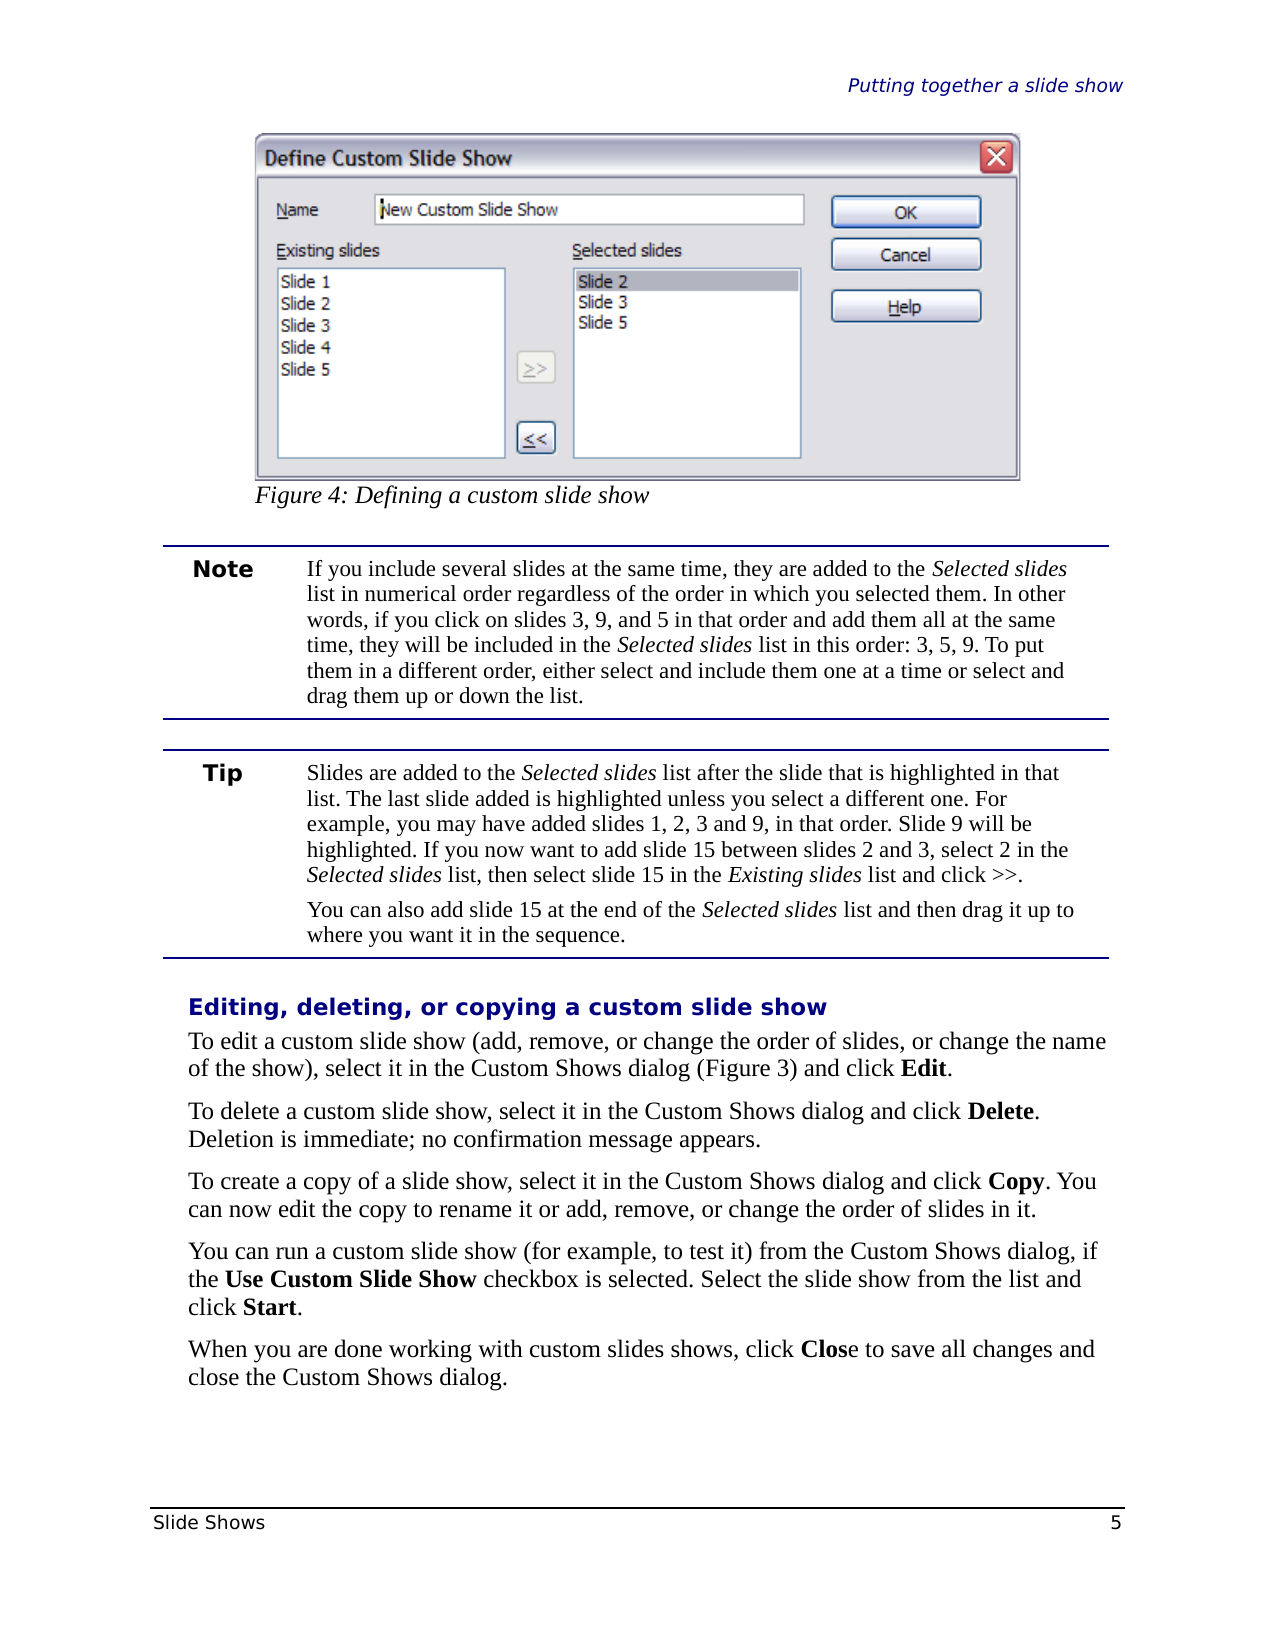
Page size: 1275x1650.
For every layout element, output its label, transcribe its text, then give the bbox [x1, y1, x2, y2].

table_header Slides are added to the Selected slides list after the slide that is highlighted in that list. The last slide added is highlighted unless you select a different one. For example, you may have added slides 1, 2, 3 and 9, in that order. Slide 9 will be highlighted. If you now want to add slide 15 between slides 2 and 3, select 2 in the Selected slides list, then select slide 15 in the Existing slides list and click >>. You can also add slide 15 at the end of the Selected slides list and then drag it up to where you want it in the sequence. [283, 751, 1109, 957]
table_header If you include several slides at the same time, they are added to the Selected slides list in numerical order regardless of the order in which you selected them. In other words, if you click on slides 3, 9, and 5 in that order and add them all at the same time, they will be included in the Selected slides list in this order: 3, 5, 9. To put them in a different order, either select and include them one at a time or select and drag them up or down the list. [283, 547, 1109, 718]
table_header Note [163, 547, 283, 718]
text You can run a custom slide show (for example, to test it) from the Custom Shows dialog, if the Use Custom Slide Show checkbox is selected. Select the slide show from the list and click Start. [188, 1237, 1125, 1321]
text When you are done working with custom slides shows, click Close to save all changes and close the Custom Shows dialog. [188, 1335, 1125, 1391]
subtitle Editing, deleting, or copying a custom slide show [188, 994, 1125, 1021]
table_header Tip [163, 751, 283, 957]
picture [254, 133, 1021, 481]
text To edit a custom slide show (add, remove, or change the order of slides, or change the name of the show), select it in the Custom Shows dialog (Figure 3) and click Edit. [188, 1027, 1125, 1082]
text To create a copy of a slide show, select it in the Custom Shows dialog and click Copy. You can now edit the copy to rename it or add, remove, or change the order of slides in it. [188, 1167, 1125, 1223]
text Figure 4: Defining a custom slide show [255, 481, 1020, 508]
text To delete a custom slide show, select it in the Custom Shows dialog and click Delete. Deletion is immediate; no confirmation message appears. [188, 1097, 1125, 1152]
